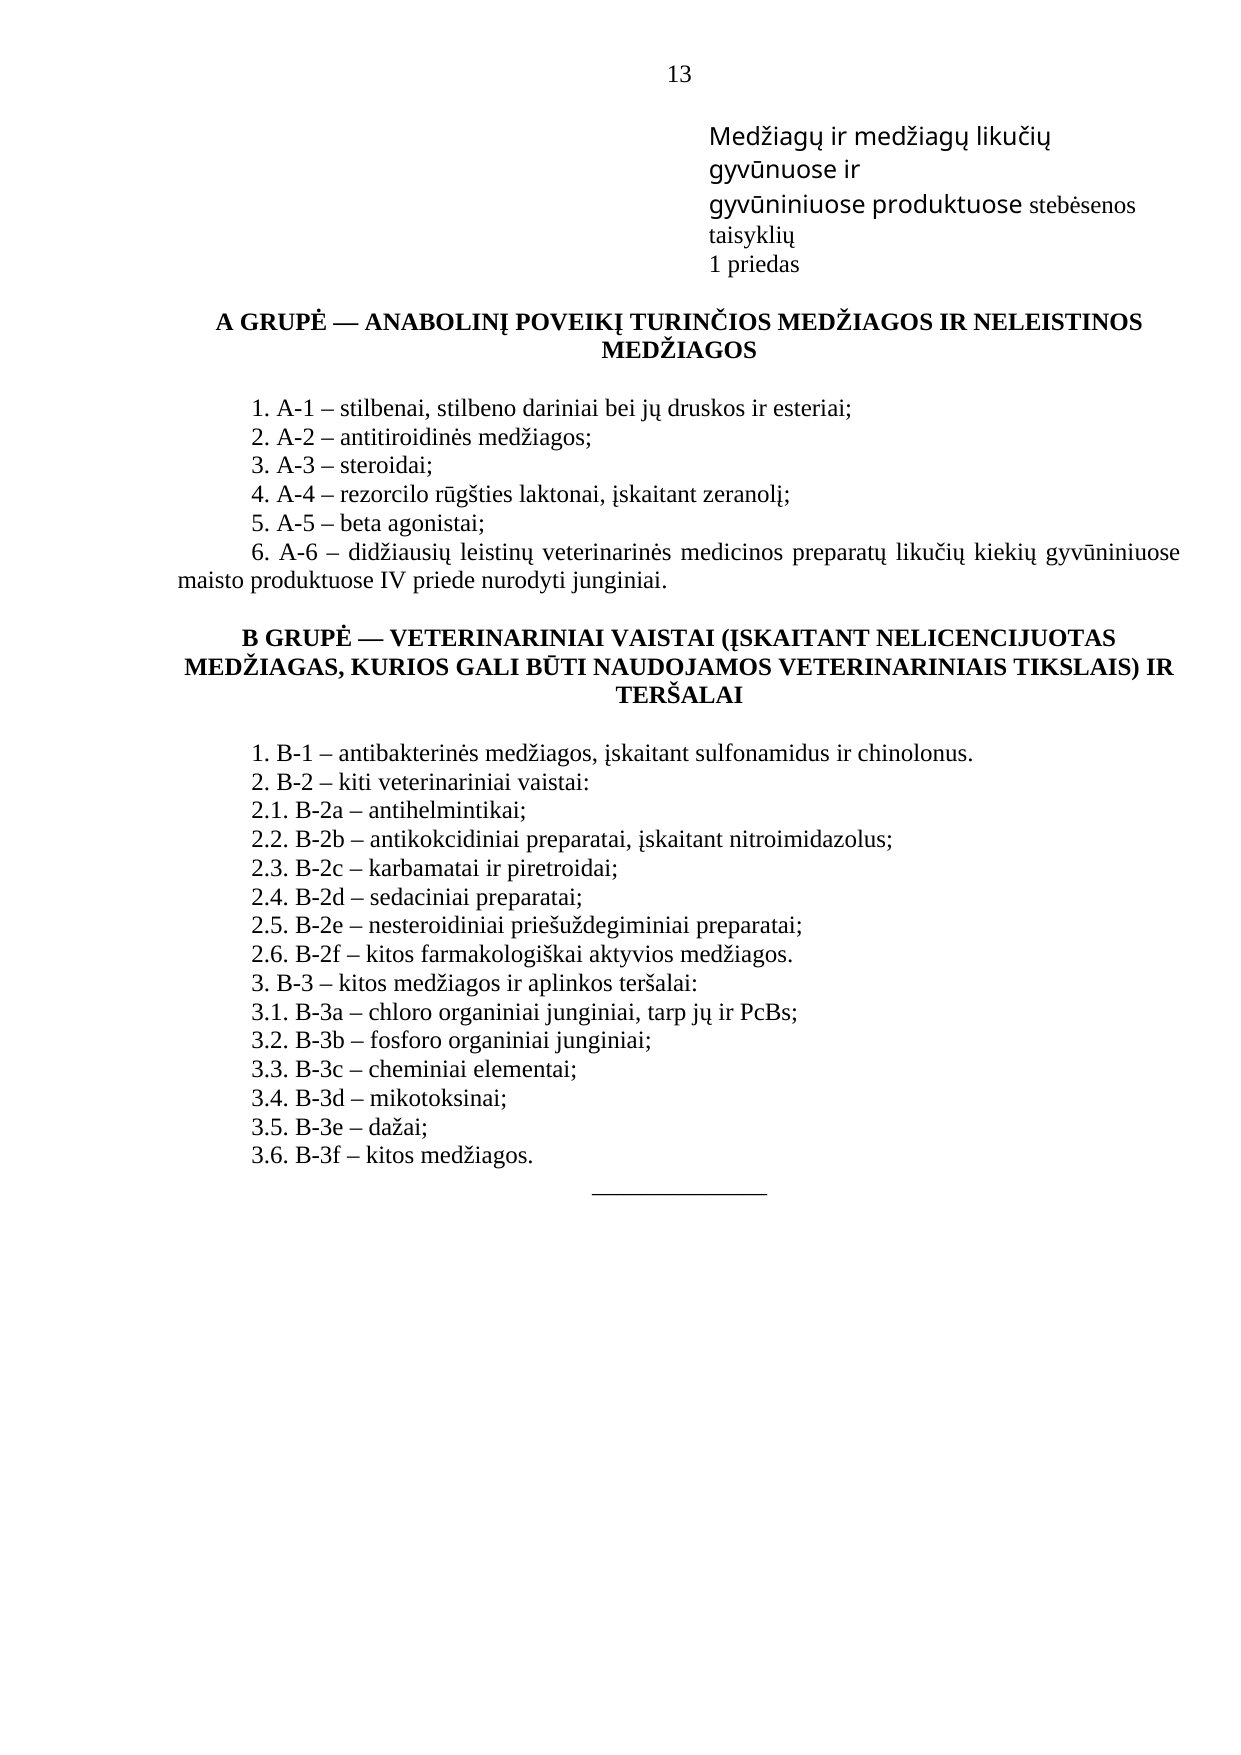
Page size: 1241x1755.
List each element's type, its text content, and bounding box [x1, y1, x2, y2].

text 3.5. B-3e – dažai; [177, 1112, 1181, 1140]
text 3. A-3 – steroidai; [177, 450, 1181, 479]
text 3.1. B-3a – chloro organiniai junginiai, tarp jų ir PcBs; [177, 997, 1181, 1025]
text gyvūniniuose produktuose stebėsenos taisyklių [709, 186, 1181, 249]
text 4. A-4 – rezorcilo rūgšties laktonai, įskaitant zeranolį; [177, 479, 1181, 508]
text 2.4. B-2d – sedaciniai preparatai; [177, 882, 1181, 910]
text 1. A-1 – stilbenai, stilbeno dariniai bei jų druskos ir esteriai; [177, 393, 1181, 422]
text 5. A-5 – beta agonistai; [177, 508, 1181, 537]
text Medžiagų ir medžiagų likučių gyvūnuose ir [709, 118, 1181, 186]
text 3.6. B-3f – kitos medžiagos. [177, 1140, 1181, 1169]
text 2. A-2 – antitiroidinės medžiagos; [177, 422, 1181, 450]
text 2. B-2 – kiti veterinariniai vaistai: [177, 767, 1181, 795]
text 3.3. B-3c – cheminiai elementai; [177, 1054, 1181, 1083]
text 6. A-6 – didžiausių leistinų veterinarinės medicinos preparatų likučių kiekių gyvūniniuose maisto produktuose IV priede nurodyti junginiai. [177, 537, 1181, 594]
text A grupė — anabolinį poveikį turinčios medžiagos ir neleistinos medžiagos [177, 307, 1181, 364]
text 3. B-3 – kitos medžiagos ir aplinkos teršalai: [177, 968, 1181, 997]
text 3.2. B-3b – fosforo organiniai junginiai; [177, 1025, 1181, 1054]
text 1 priedas [709, 249, 1181, 278]
text 1. B-1 – antibakterinės medžiagos, įskaitant sulfonamidus ir chinolonus. [177, 738, 1181, 767]
text B grupė — veterinariniai vaistai (įskaitant nelicencijuotas medžiagas, kurios gali būti naudojamos veterinariniais tikslais) ir teršalai [177, 623, 1181, 709]
text 2.3. B-2c – karbamatai ir piretroidai; [177, 853, 1181, 882]
text 2.2. B-2b – antikokcidiniai preparatai, įskaitant nitroimidazolus; [177, 824, 1181, 853]
text 2.6. B-2f – kitos farmakologiškai aktyvios medžiagos. [177, 939, 1181, 968]
text 2.5. B-2e – nesteroidiniai priešuždegiminiai preparatai; [177, 910, 1181, 939]
text 2.1. B-2a – antihelmintikai; [177, 795, 1181, 824]
text ______________ [177, 1169, 1181, 1198]
text 3.4. B-3d – mikotoksinai; [177, 1083, 1181, 1112]
